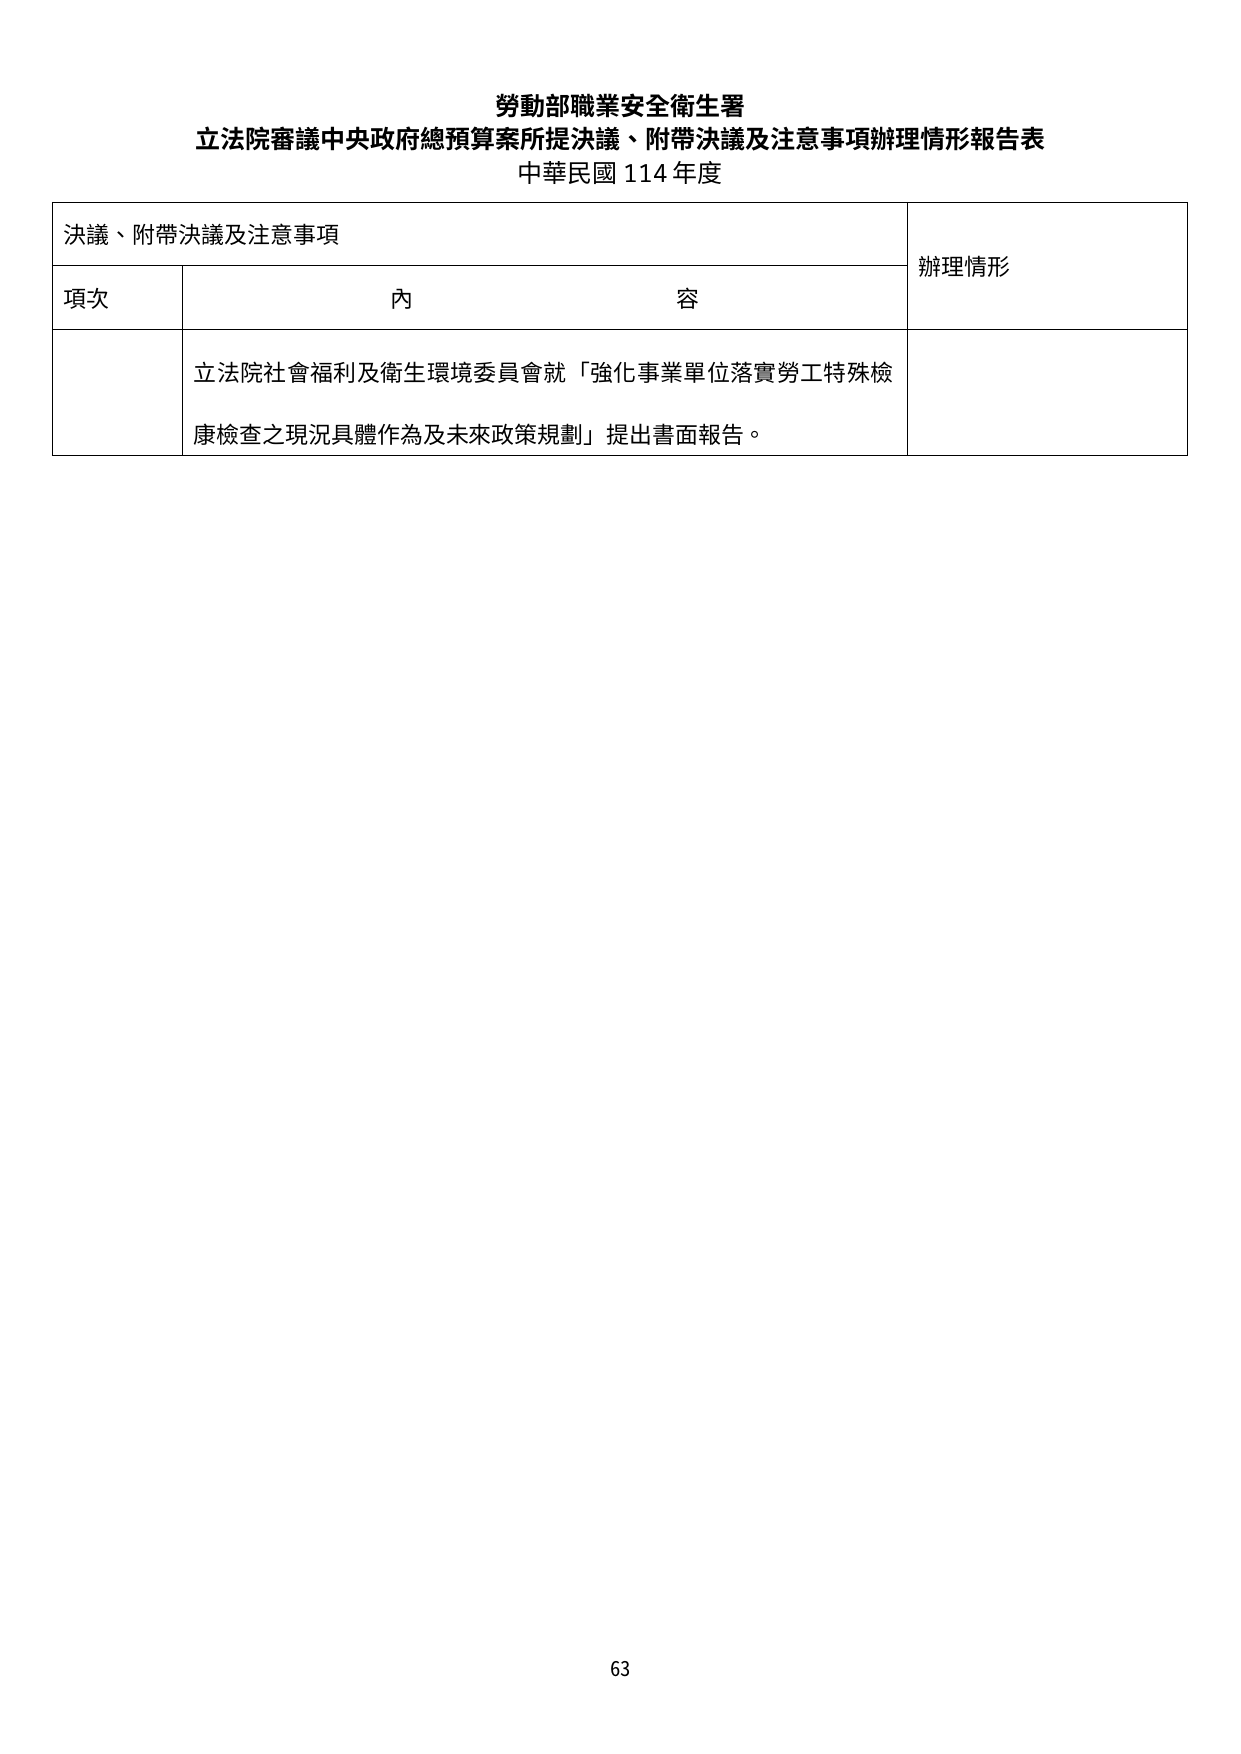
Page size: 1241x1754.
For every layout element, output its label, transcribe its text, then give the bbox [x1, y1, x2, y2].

table_header 辦理情形 [908, 203, 1187, 329]
table_cell 針對企業辦理勞工健檢之成效，勞動部依法須辦理勞動檢查等以查核其成效。依據勞動部職業安全衛生署全國健康檢查資料庫之近年數據，其中，辦理勞工特殊健康檢查之事業單位家數平均為6,300家，受檢勞工人數則為29萬8,000餘人，對比全國須實施特殊健檢之事業單位共6,800餘家，顯示至少約500家未落實。再依據勞動部之說明資料，近兩年專案檢查家次，每年均高達2萬餘家，代表平均1家企業可專案檢查3-4次，專案檢查量能顯非不足，惟仍高達500家事業單位為黑數，勞動部辦理專案檢查之方式及原則顯須檢討，以勞動部提供之專案檢查統計結果為例，目前僅呈現「家次」而非「家數」，恐難以有效掌握事業單位黑數。此外，特殊健康檢查之受檢勞工為29萬8,000人，惟依勞動部之資料，勞動部並無針對受檢勞工人數之推估，恐難以精確掌握黑數，無法改善缺失、保障勞權。爰請勞動部職業安全衛生署持續精進勞工特殊健檢成效之相關作為，並於2個月內向立法院社會福利及衛生環境委員會就「強化事業單位落實勞工特殊檢康檢查之現況具體作為及未來政策規劃」提出書面報告。 [183, 330, 907, 455]
table_cell [53, 330, 182, 455]
table_header 決議、附帶決議及注意事項 [53, 203, 907, 265]
table_cell 內 容 [183, 266, 907, 329]
table_cell 項次 [53, 266, 182, 329]
table_cell 規劃透過「提升勞工特殊健康檢查之受檢率」、「分階段運用跨系統比對，強化高風險事業單位之篩選品質」及「優化特殊健檢資料分析，提升健檢後之個案追蹤管理成效」三大面向，強化事業單位落實勞工特殊健康檢查。 本項業於114年6月23日以勞職授字第1140252618號函送書面報告資料予立法院。 [908, 330, 1187, 455]
